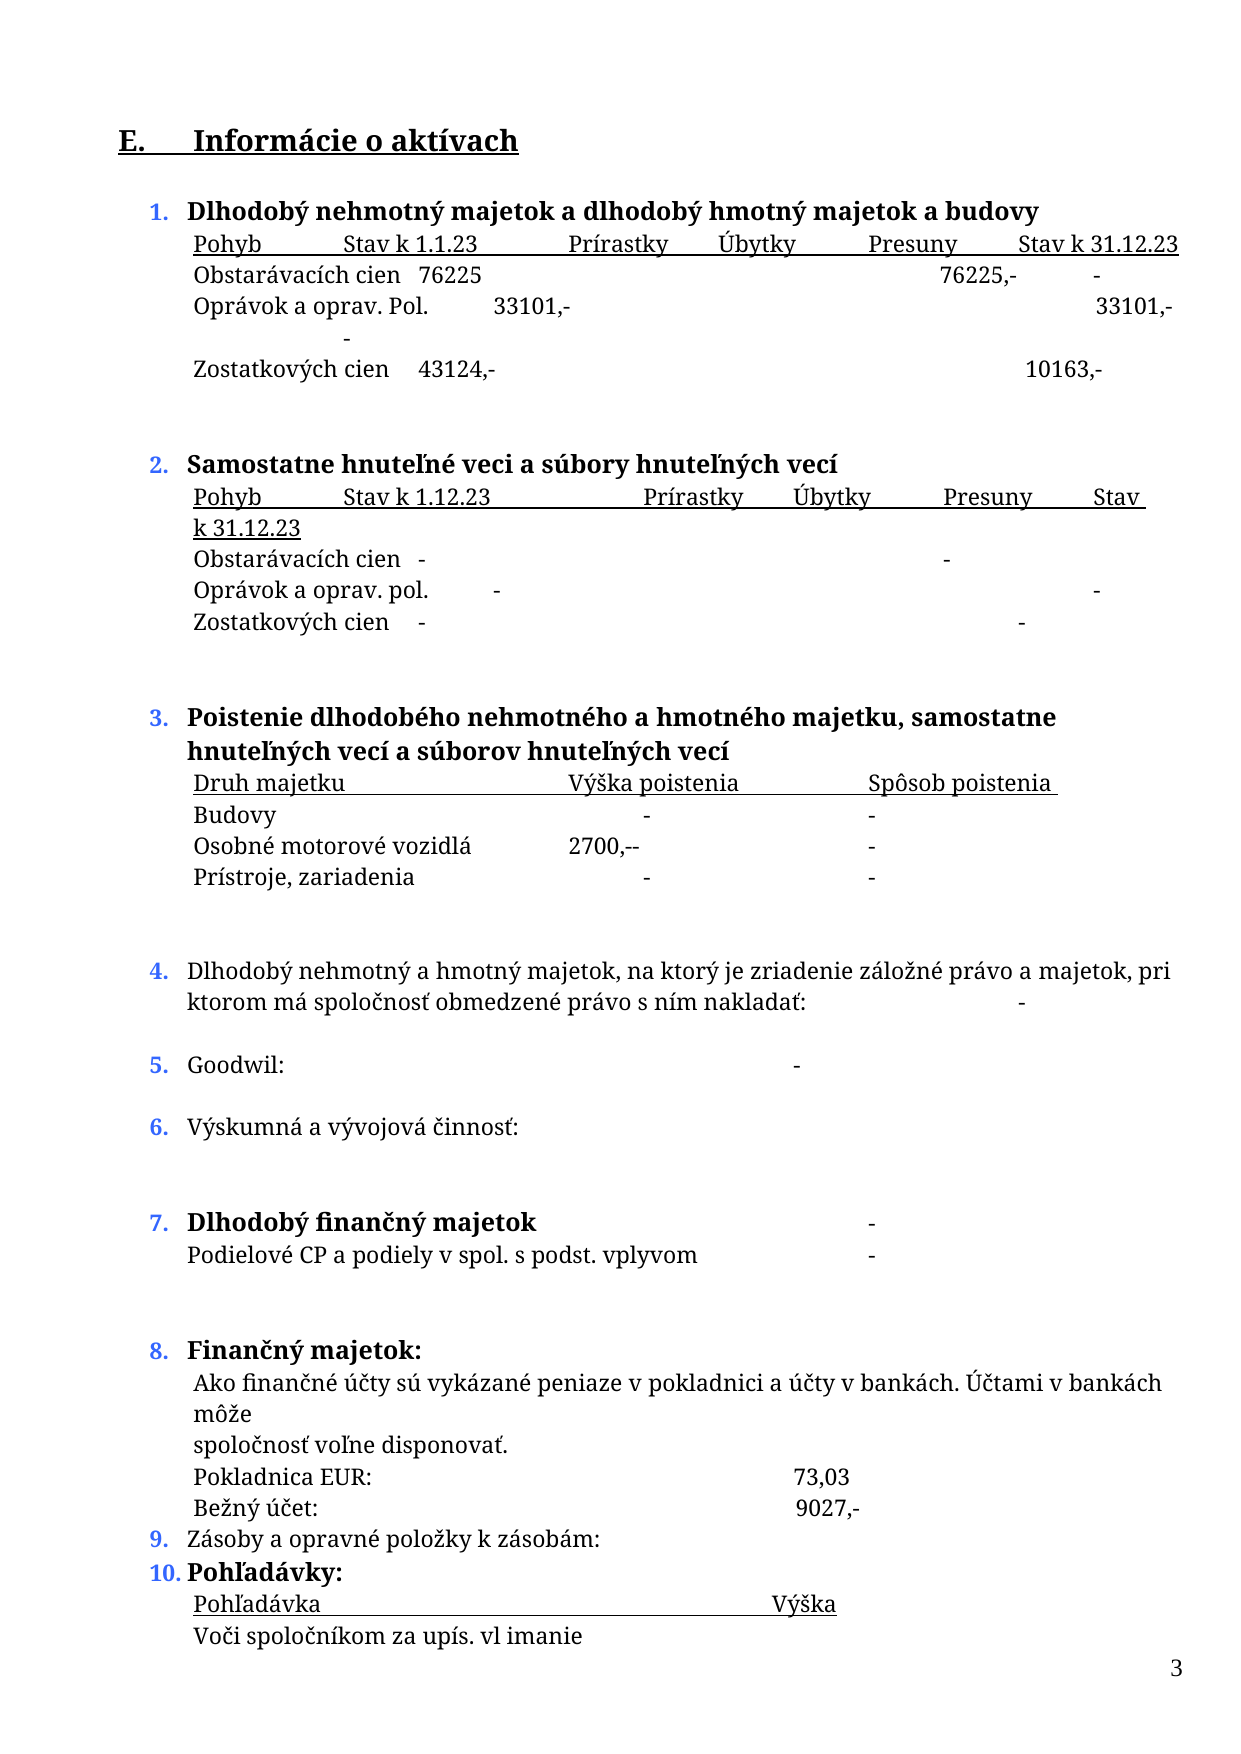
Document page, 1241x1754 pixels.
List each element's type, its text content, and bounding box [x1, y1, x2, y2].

text Ako finančné účty sú vykázané peniaze v pokladnici a účty v bankách. Účtami v bankách môže [193, 1367, 1181, 1429]
text Oprávok a oprav. Pol. 33101,- 33101,- - [193, 290, 1181, 353]
text Zostatkových cien - - [193, 606, 1181, 637]
list Goodwil: - [149, 1049, 1181, 1080]
text Pohyb Stav k 1.12.23 Prírastky Úbytky Presuny Stav k 31.12.23 [193, 481, 1181, 543]
text Osobné motorové vozidlá 2700,-- - [193, 830, 1181, 861]
text spoločnosť voľne disponovať. [193, 1429, 1181, 1461]
list Výskumná a vývojová činnosť: [149, 1111, 1181, 1142]
text Oprávok a oprav. pol. - - [193, 574, 1181, 606]
text Druh majetku Výška poistenia Spôsob poistenia [193, 767, 1181, 799]
list Dlhodobý finančný majetok - [149, 1205, 1181, 1239]
text Budovy - - [193, 799, 1181, 830]
list Dlhodobý nehmotný a hmotný majetok, na ktorý je zriadenie záložné právo a majetok, pri ktorom má spoločnosť obmedzené právo s ním nakladať: - [149, 955, 1181, 1017]
list Poistenie dlhodobého nehmotného a hmotného majetku, samostatne hnuteľných vecí a súborov hnuteľných vecí [149, 699, 1181, 767]
list Dlhodobý nehmotný majetok a dlhodobý hmotný majetok a budovy [149, 194, 1181, 228]
text Obstarávacích cien - - [118, 543, 1181, 574]
list Finančný majetok: [149, 1333, 1181, 1367]
list Samostatne hnuteľné veci a súbory hnuteľných vecí [149, 446, 1181, 481]
text Obstarávacích cien 76225 76225,- - [193, 259, 1181, 290]
list Zásoby a opravné položky k zásobám: [149, 1523, 1181, 1554]
text E. Informácie o aktívach [118, 120, 1181, 159]
text Voči spoločníkom za upís. vl imanie [193, 1619, 1181, 1651]
text Zostatkových cien 43124,- 10163,- [193, 353, 1181, 384]
text Podielové CP a podiely v spol. s podst. vplyvom - [187, 1239, 1181, 1270]
text Pokladnica EUR: 73,03 [193, 1461, 1181, 1492]
text Pohyb Stav k 1.1.23 Prírastky Úbytky Presuny Stav k 31.12.23 [193, 228, 1181, 259]
text Bežný účet: 9027,- [193, 1492, 1181, 1523]
list Pohľadávky: [149, 1554, 1181, 1588]
text Prístroje, zariadenia - - [193, 861, 1181, 892]
text Pohľadávka Výška [193, 1588, 1181, 1619]
